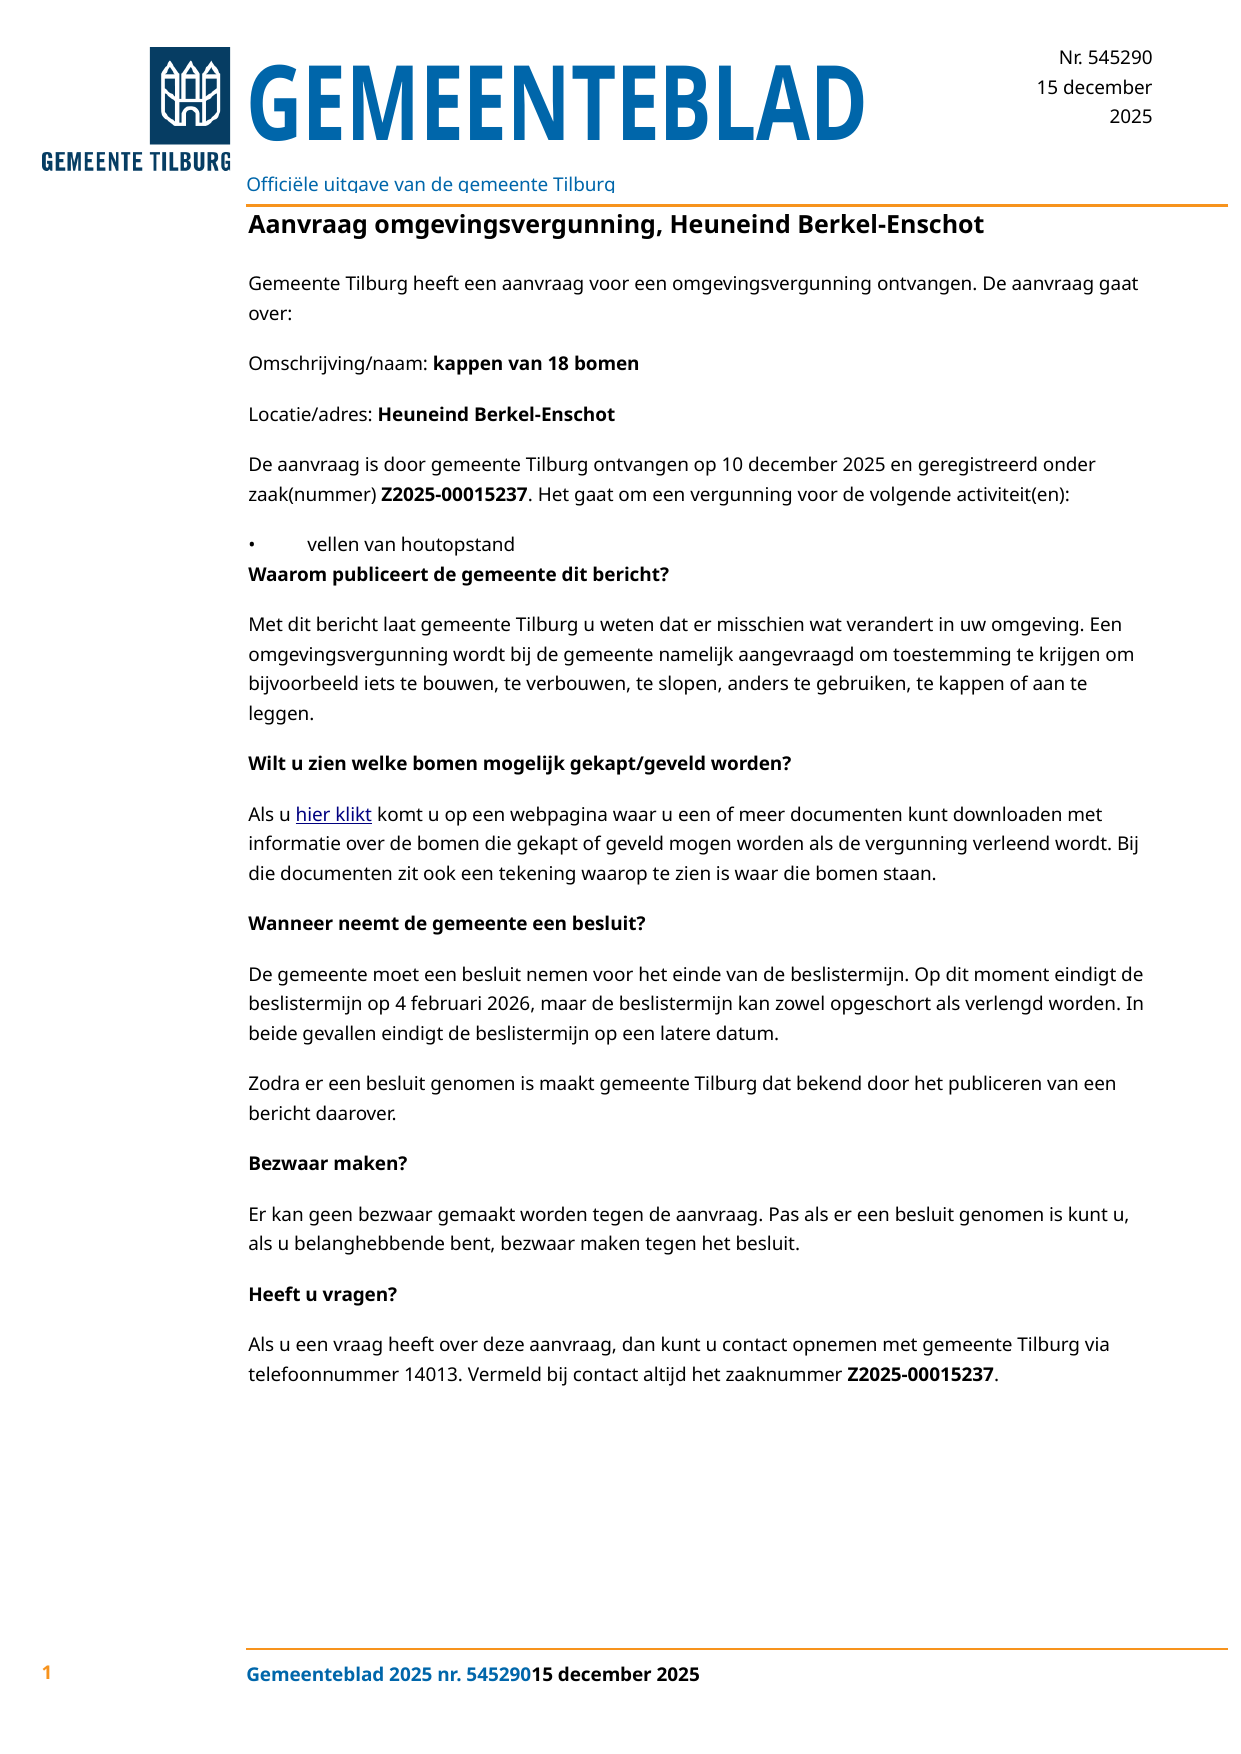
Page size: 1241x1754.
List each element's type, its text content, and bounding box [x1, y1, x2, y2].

text Heeft u vragen? [248, 1281, 1152, 1306]
text De aanvraag is door gemeente Tilburg ontvangen op 10 december 2025 en geregistreerd onder zaak(nummer) Z2025-00015237. Het gaat om een vergunning voor de volgende activiteit(en): [248, 451, 1152, 506]
text Zodra er een besluit genomen is maakt gemeente Tilburg dat bekend door het publiceren van een bericht daarover. [248, 1070, 1152, 1126]
text Als u een vraag heeft over deze aanvraag, dan kunt u contact opnemen met gemeente Tilburg via telefoonnummer 14013. Vermeld bij contact altijd het zaaknummer Z2025-00015237. [248, 1331, 1152, 1386]
picture [41, 47, 231, 172]
text Wilt u zien welke bomen mogelijk gekapt/geveld worden? [248, 750, 1152, 776]
text Met dit bericht laat gemeente Tilburg u weten dat er misschien wat verandert in uw omgeving. Een omgevingsvergunning wordt bij de gemeente namelijk aangevraagd om toestemming te krijgen om bijvoorbeeld iets te bouwen, te verbouwen, te slopen, anders te gebruiken, te kappen of aan te leggen. [248, 611, 1152, 726]
text Wanneer neemt de gemeente een besluit? [248, 910, 1152, 936]
list vellen van houtopstand [248, 531, 1152, 557]
text Als u hier klikt komt u op een webpagina waar u een of meer documenten kunt downloaden met informatie over de bomen die gekapt of geveld mogen worden als de vergunning verleend wordt. Bij die documenten zit ook een tekening waarop te zien is waar die bomen staan. [248, 801, 1152, 886]
text Bezwaar maken? [248, 1150, 1152, 1176]
text Waarom publiceert de gemeente dit bericht? [248, 561, 1152, 586]
text De gemeente moet een besluit nemen voor het einde van de beslistermijn. Op dit moment eindigt de beslistermijn op 4 februari 2026, maar de beslistermijn kan zowel opgeschort als verlengd worden. In beide gevallen eindigt de beslistermijn op een latere datum. [248, 961, 1152, 1046]
text Er kan geen bezwaar gemaakt worden tegen de aanvraag. Pas als er een besluit genomen is kunt u, als u belanghebbende bent, bezwaar maken tegen het besluit. [248, 1201, 1152, 1256]
text Gemeente Tilburg heeft een aanvraag voor een omgevingsvergunning ontvangen. De aanvraag gaat over: [248, 270, 1152, 326]
text Locatie/adres: Heuneind Berkel-Enschot [248, 401, 1152, 426]
text Omschrijving/naam: kappen van 18 bomen [248, 350, 1152, 376]
text Aanvraag omgevingsvergunning, Heuneind Berkel-Enschot [248, 207, 1152, 241]
